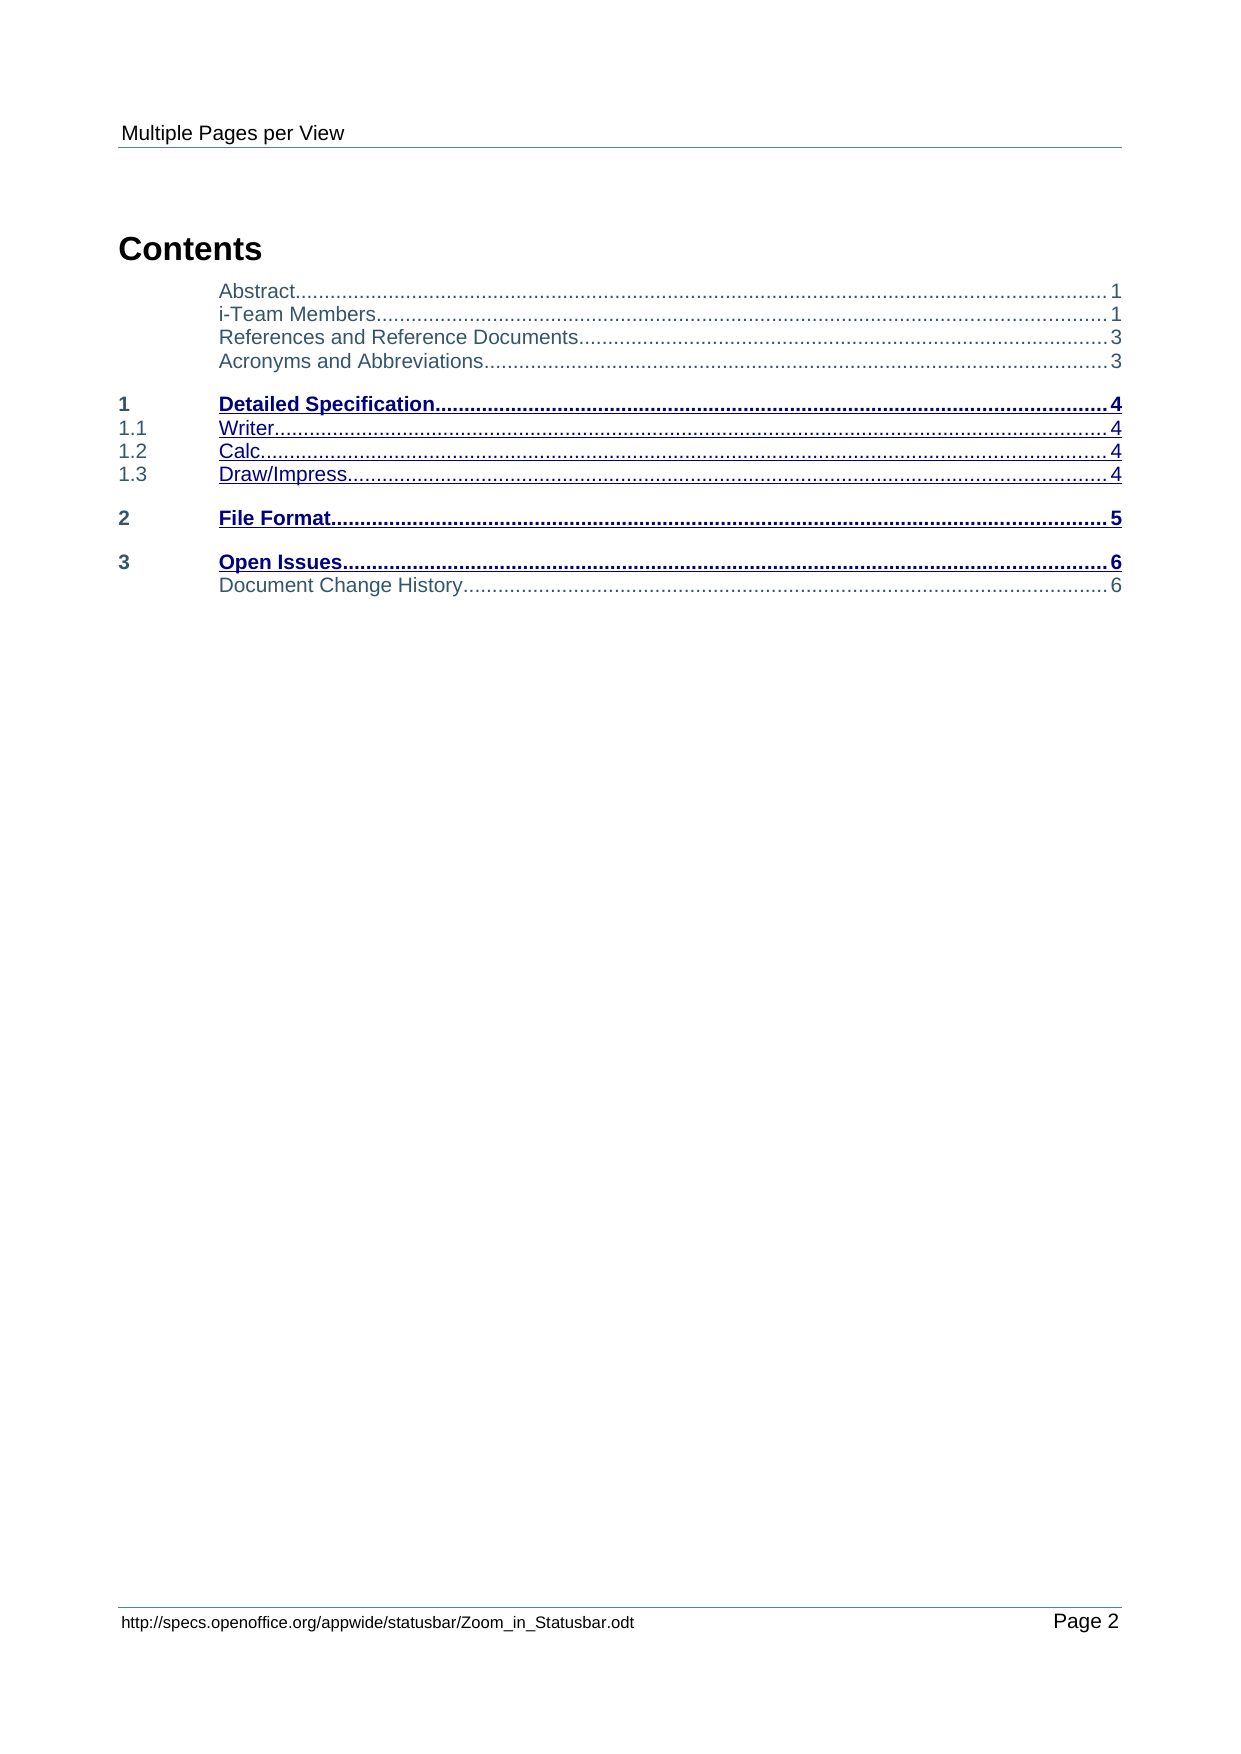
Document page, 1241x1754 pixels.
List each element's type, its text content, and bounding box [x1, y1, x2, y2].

text References and Reference Documents 3 [118, 326, 1122, 349]
text Document Change History 6 [118, 574, 1122, 597]
text i-Team Members 1 [118, 303, 1122, 326]
text Abstract 1 [118, 279, 1122, 303]
text 1.2 Calc 4 [118, 439, 1122, 463]
text Acronyms and Abbreviations 3 [118, 349, 1122, 372]
text 1.1 Writer 4 [118, 416, 1122, 439]
text 3 Open Issues 6 [118, 550, 1122, 574]
text 1 Detailed Specification 4 [118, 393, 1122, 416]
text 2 File Format 5 [118, 507, 1122, 530]
text 1.3 Draw/Impress 4 [118, 463, 1122, 486]
subtitle Contents [118, 230, 1122, 267]
